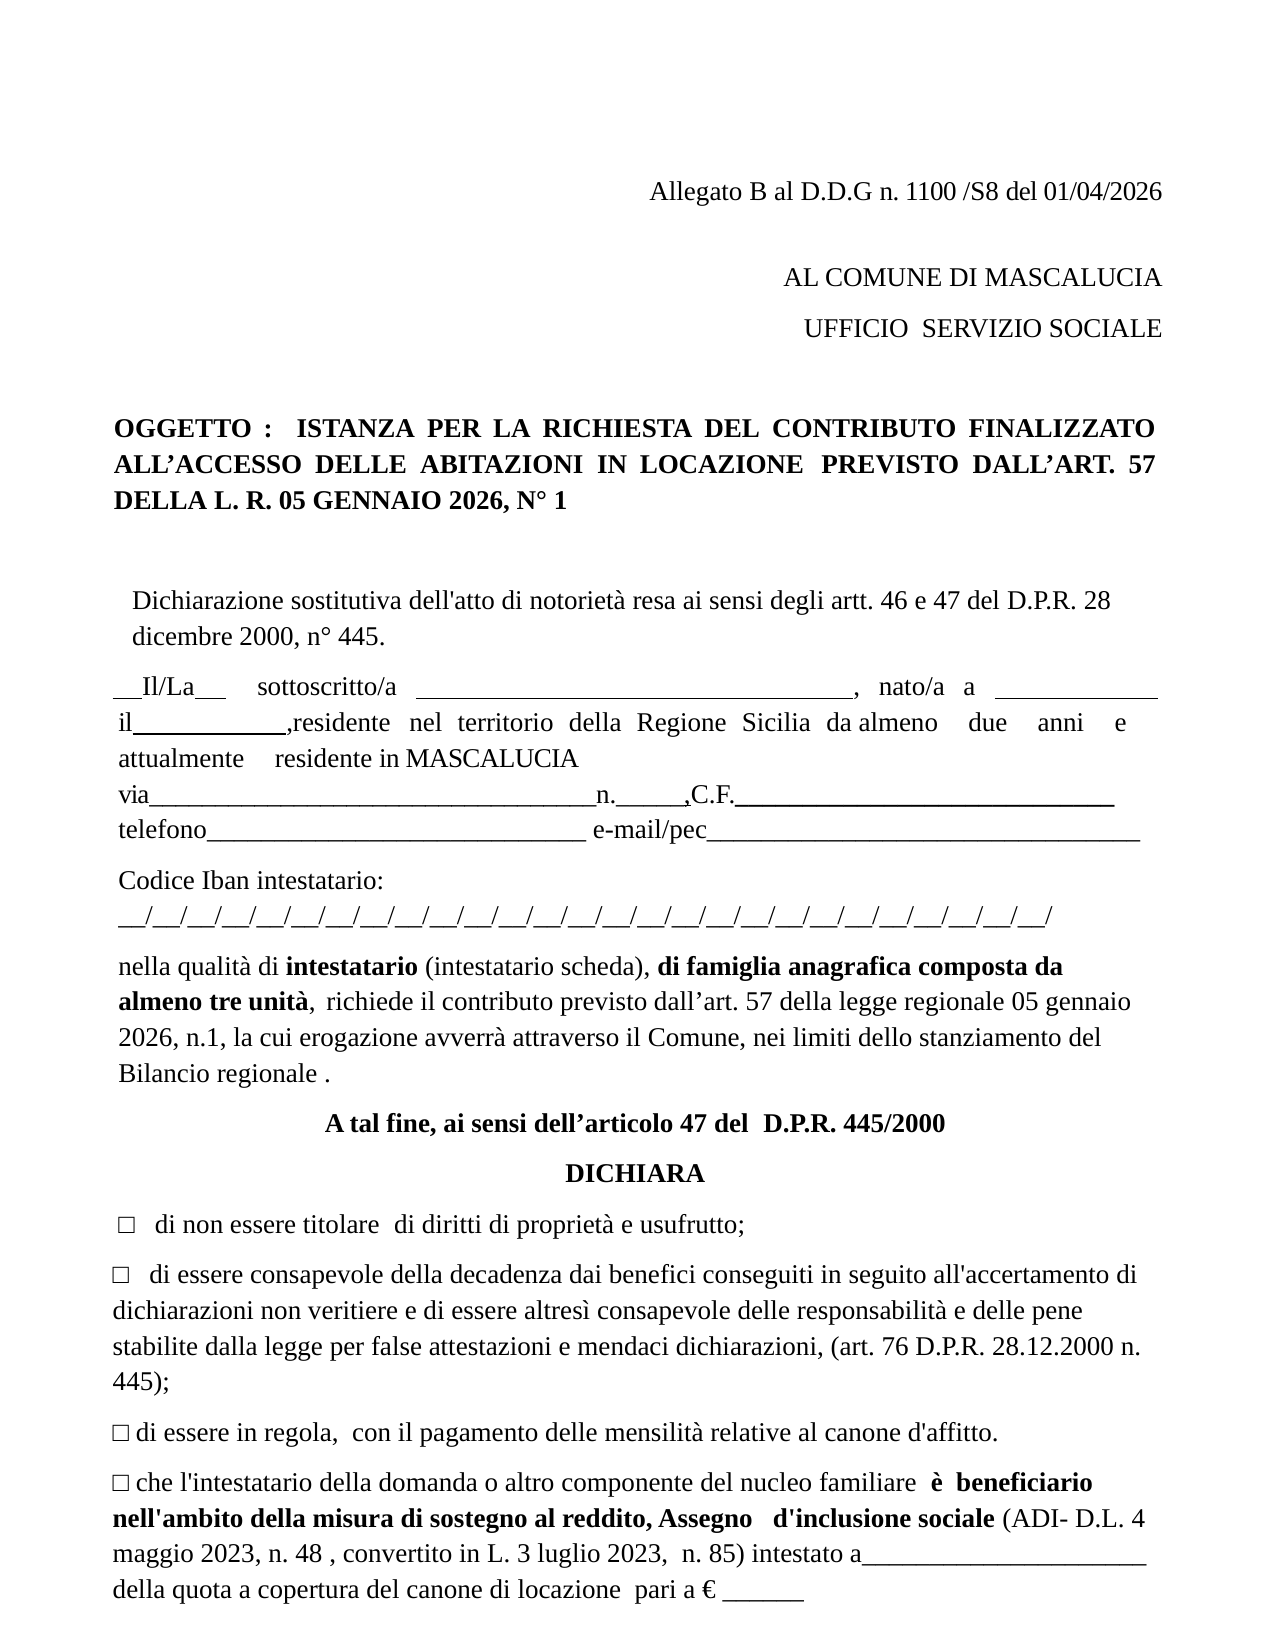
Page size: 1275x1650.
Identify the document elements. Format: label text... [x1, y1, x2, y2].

text OGGETTO : ISTANZA PER LA RICHIESTA DEL CONTRIBUTO FINALIZZATO ALL’ACCESSO DELLE ABITAZIONI IN LOCAZIONE PREVISTO DALL’ART. 57 DELLA L. R. 05 GENNAIO 2026, N° 1 [114, 412, 1156, 515]
text Allegato B al D.D.G n. 1100 /S8 del 01/04/2026 [112, 139, 1162, 206]
text UFFICIO SERVIZIO SOCIALE [112, 312, 1162, 343]
text DICHIARA [118, 1158, 1152, 1189]
text nella qualità di intestatario (intestatario scheda), di famiglia anagrafica composta da almeno tre unità, richiede il contributo previsto dall’art. 57 della legge regionale 05 gennaio 2026, n.1, la cui erogazione avverrà attraverso il Comune, nei limiti dello stanziamento del Bilancio regionale . [118, 950, 1152, 1088]
text A tal fine, ai sensi dell’articolo 47 del D.P.R. 445/2000 [118, 1107, 1152, 1138]
text Dichiarazione sostitutiva dell'atto di notorietà resa ai sensi degli artt. 46 e 47 del D.P.R. 28 dicembre 2000, n° 445. [132, 584, 1162, 651]
text Il/La sottoscritto/a , nato/a a [112, 671, 1162, 702]
text □ di essere consapevole della decadenza dai benefici conseguiti in seguito all'accertamento di dichiarazioni non veritiere e di essere altresì consapevole delle responsabilità e delle pene stabilite dalla legge per false attestazioni e mendaci dichiarazioni, (art. 76 D.P.R. 28.12.2000 n. 445); [112, 1258, 1152, 1397]
text □ di essere in regola, con il pagamento delle mensilità relative al canone d'affitto. [112, 1416, 1152, 1447]
text □ che l'intestatario della domanda o altro componente del nucleo familiare è beneficiario nell'ambito della misura di sostegno al reddito, Assegno d'inclusione sociale (ADI- D.L. 4 maggio 2023, n. 48 , convertito in L. 3 luglio 2023, n. 85) intestato a_____________________ della quota a copertura del canone di locazione pari a € ______ [112, 1466, 1152, 1604]
text AL COMUNE DI MASCALUCIA [112, 226, 1162, 292]
text Codice Iban intestatario: __/__/__/__/__/__/__/__/__/__/__/__/__/__/__/__/__/__/__/__/__/__/__/__/__/__/__/ [118, 864, 1152, 931]
text □ di non essere titolare di diritti di proprietà e usufrutto; [118, 1208, 1152, 1239]
text il ,residente nel territorio della Regione Sicilia da almeno due anni e attualmente residente in MASCALUCIA via__________________________________n._____,C.F.____________________________ telefono____________________________ e-mail/pec________________________________ [118, 706, 1152, 844]
